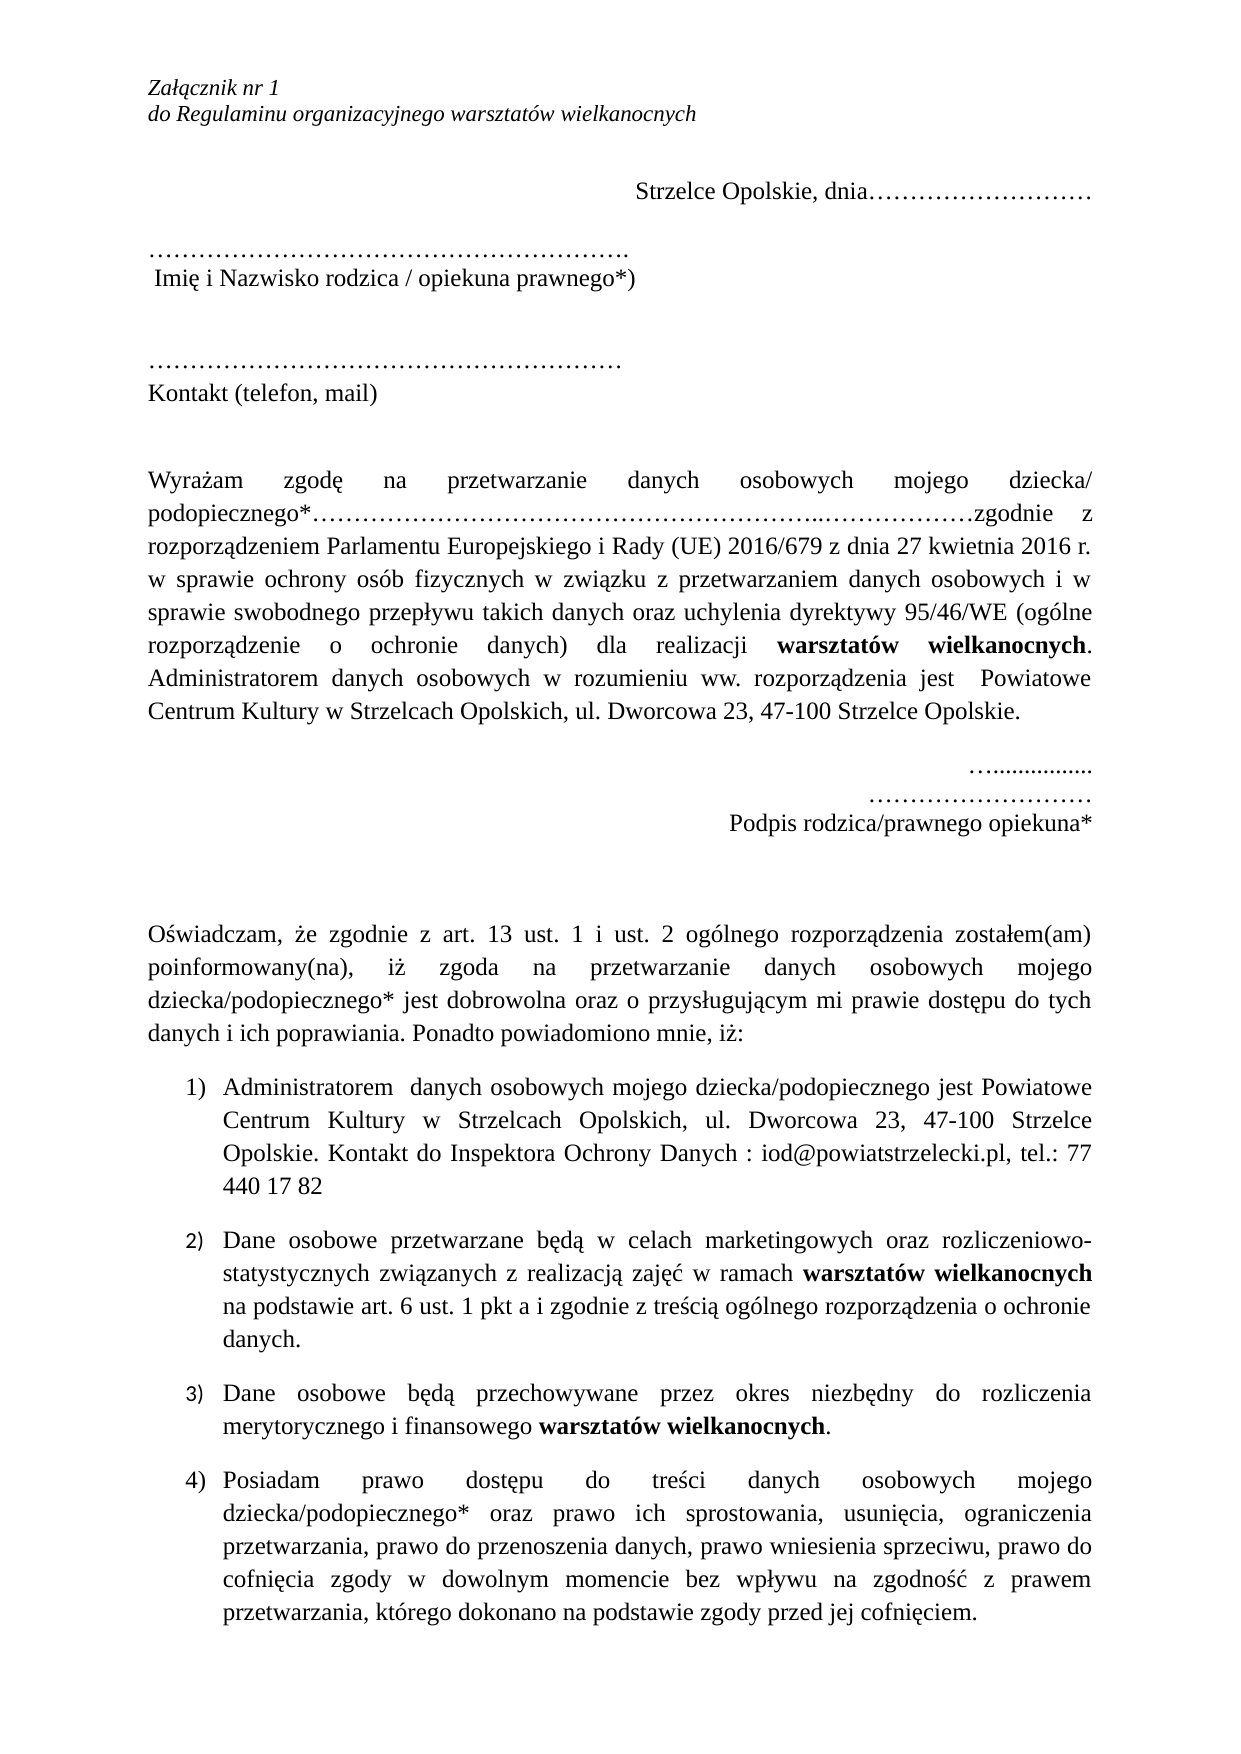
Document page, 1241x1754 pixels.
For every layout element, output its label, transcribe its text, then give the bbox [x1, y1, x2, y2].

text ………………………………………………… [148, 345, 1093, 374]
text Kontakt (telefon, mail) [148, 378, 1093, 407]
text Strzelce Opolskie, dnia……………………… [148, 176, 1093, 205]
text …………………………………………………. [148, 234, 1093, 263]
text Podpis rodzica/prawnego opiekuna* [148, 808, 1093, 836]
text Oświadczam, że zgodnie z art. 13 ust. 1 i ust. 2 ogólnego rozporządzenia zostałem(am) poinformowany(na), iż zgoda na przetwarzanie danych osobowych mojego dziecka/podopiecznego* jest dobrowolna oraz o przysługującym mi prawie dostępu do tych danych i ich poprawiania. Ponadto powiadomiono mnie, iż: [148, 919, 1093, 1047]
list Posiadam prawo dostępu do treści danych osobowych mojego dziecka/podopiecznego* oraz prawo ich sprostowania, usunięcia, ograniczenia przetwarzania, prawo do przenoszenia danych, prawo wniesienia sprzeciwu, prawo do cofnięcia zgody w dowolnym momencie bez wpływu na zgodność z prawem przetwarzania, którego dokonano na podstawie zgody przed jej cofnięciem. [185, 1465, 1093, 1626]
list Dane osobowe będą przechowywane przez okres niezbędny do rozliczenia merytorycznego i finansowego warsztatów wielkanocnych. [185, 1378, 1093, 1440]
list Administratorem danych osobowych mojego dziecka/podopiecznego jest Powiatowe Centrum Kultury w Strzelcach Opolskich, ul. Dworcowa 23, 47-100 Strzelce Opolskie. Kontakt do Inspektora Ochrony Danych : iod@powiatstrzelecki.pl, tel.: 77 440 17 82 [185, 1072, 1093, 1200]
text Imię i Nazwisko rodzica / opiekuna prawnego*) [148, 263, 1093, 291]
text …................……………………… [148, 750, 1093, 808]
list Dane osobowe przetwarzane będą w celach marketingowych oraz rozliczeniowo-statystycznych związanych z realizacją zajęć w ramach warsztatów wielkanocnych na podstawie art. 6 ust. 1 pkt a i zgodnie z treścią ogólnego rozporządzenia o ochronie danych. [185, 1225, 1093, 1353]
text Wyrażam zgodę na przetwarzanie danych osobowych mojego dziecka/ podopiecznego*……………………………………………………..………………zgodnie z rozporządzeniem Parlamentu Europejskiego i Rady (UE) 2016/679 z dnia 27 kwietnia 2016 r. w sprawie ochrony osób fizycznych w związku z przetwarzaniem danych osobowych i w sprawie swobodnego przepływu takich danych oraz uchylenia dyrektywy 95/46/WE (ogólne rozporządzenie o ochronie danych) dla realizacji warsztatów wielkanocnych. Administratorem danych osobowych w rozumieniu ww. rozporządzenia jest Powiatowe Centrum Kultury w Strzelcach Opolskich, ul. Dworcowa 23, 47-100 Strzelce Opolskie. [148, 465, 1093, 725]
